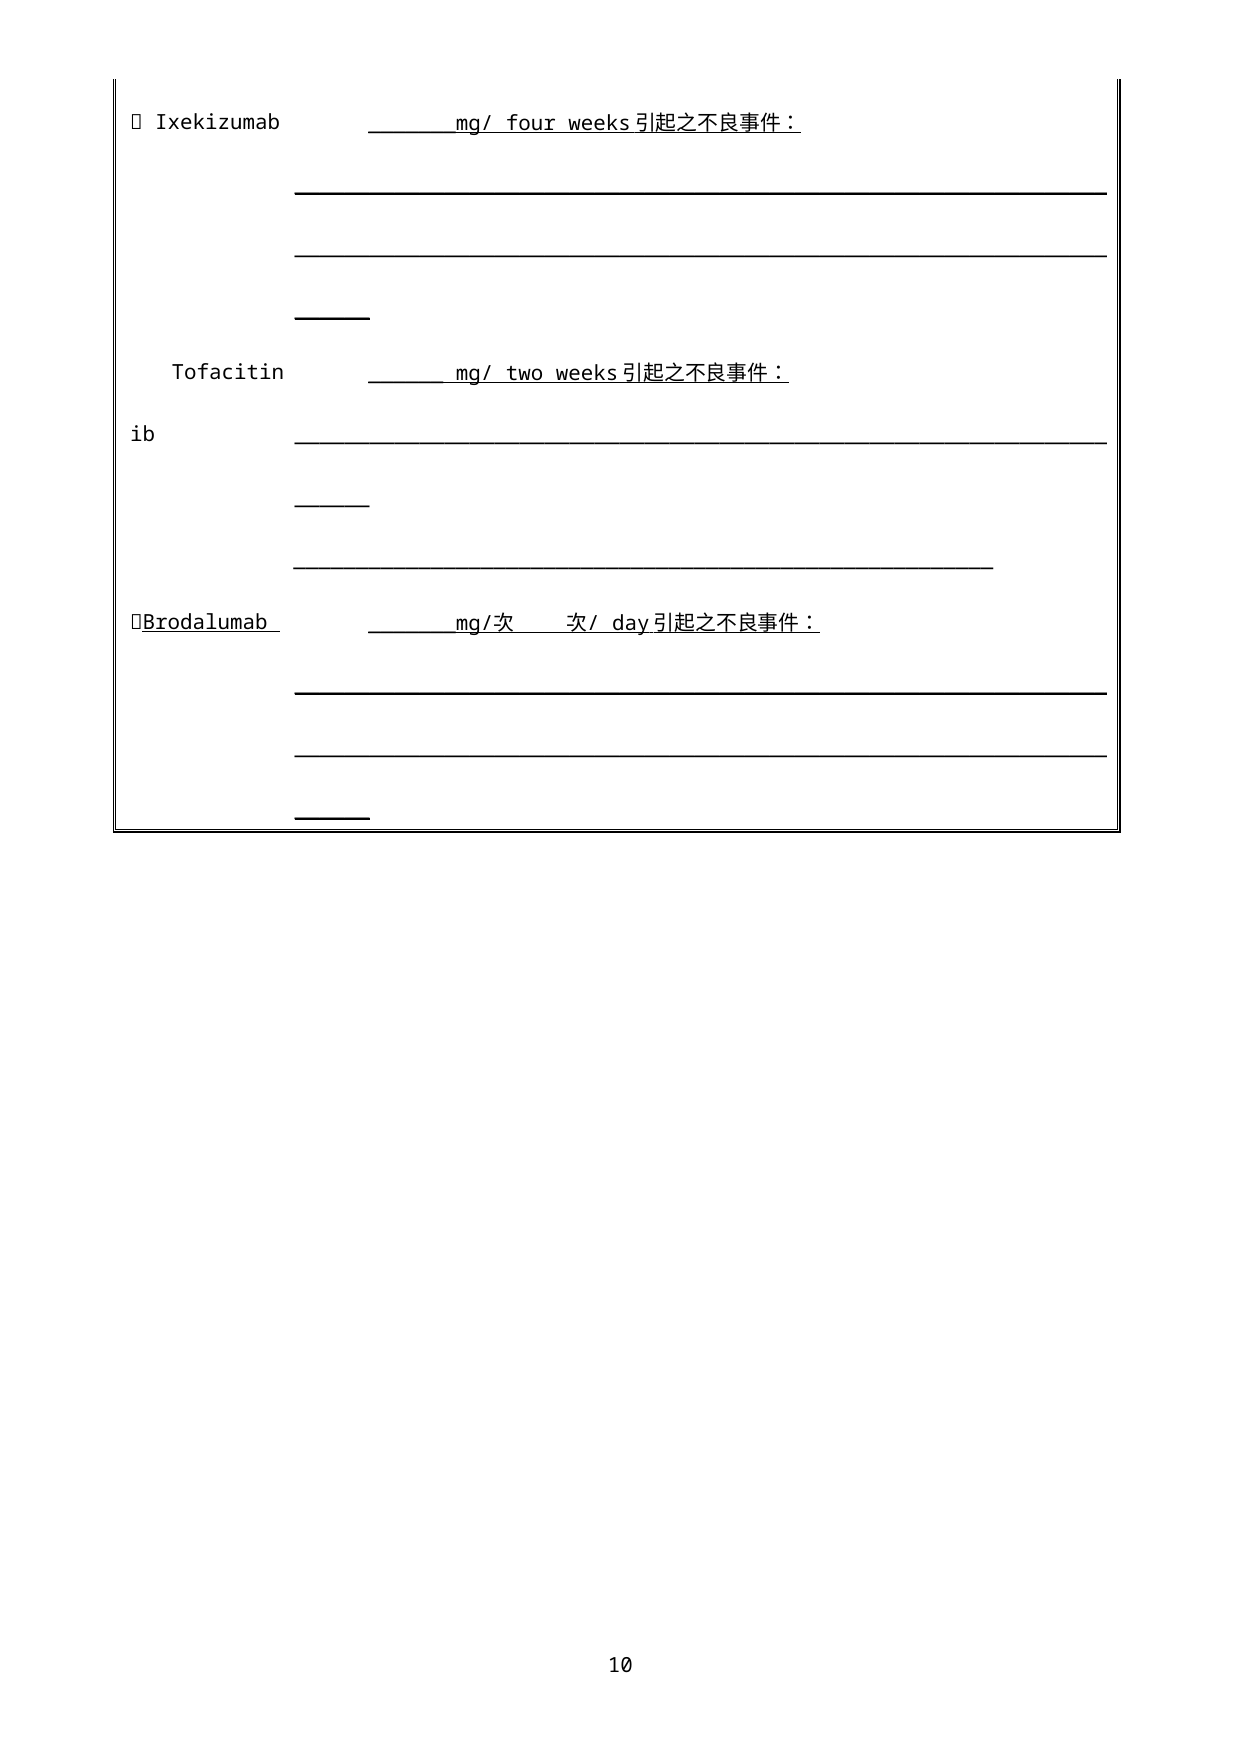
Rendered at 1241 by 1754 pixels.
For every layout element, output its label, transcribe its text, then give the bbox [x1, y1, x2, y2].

table_cell Brodalumab [116, 579, 294, 829]
table_cell  Ixekizumab [116, 79, 294, 329]
table_cell ______ mg/ two weeks引起之不良事件： _______________________________________________________________________ ________________________________________________________ [294, 329, 1117, 579]
table_cell _______mg/次 次/ day引起之不良事件： ________________________________________________________________________________________________________________________________________ [294, 579, 1117, 829]
table_cell _______mg/ four weeks引起之不良事件： ________________________________________________________________________________________________________________________________________ [294, 79, 1117, 329]
table_cell Tofacitinib [116, 329, 294, 579]
